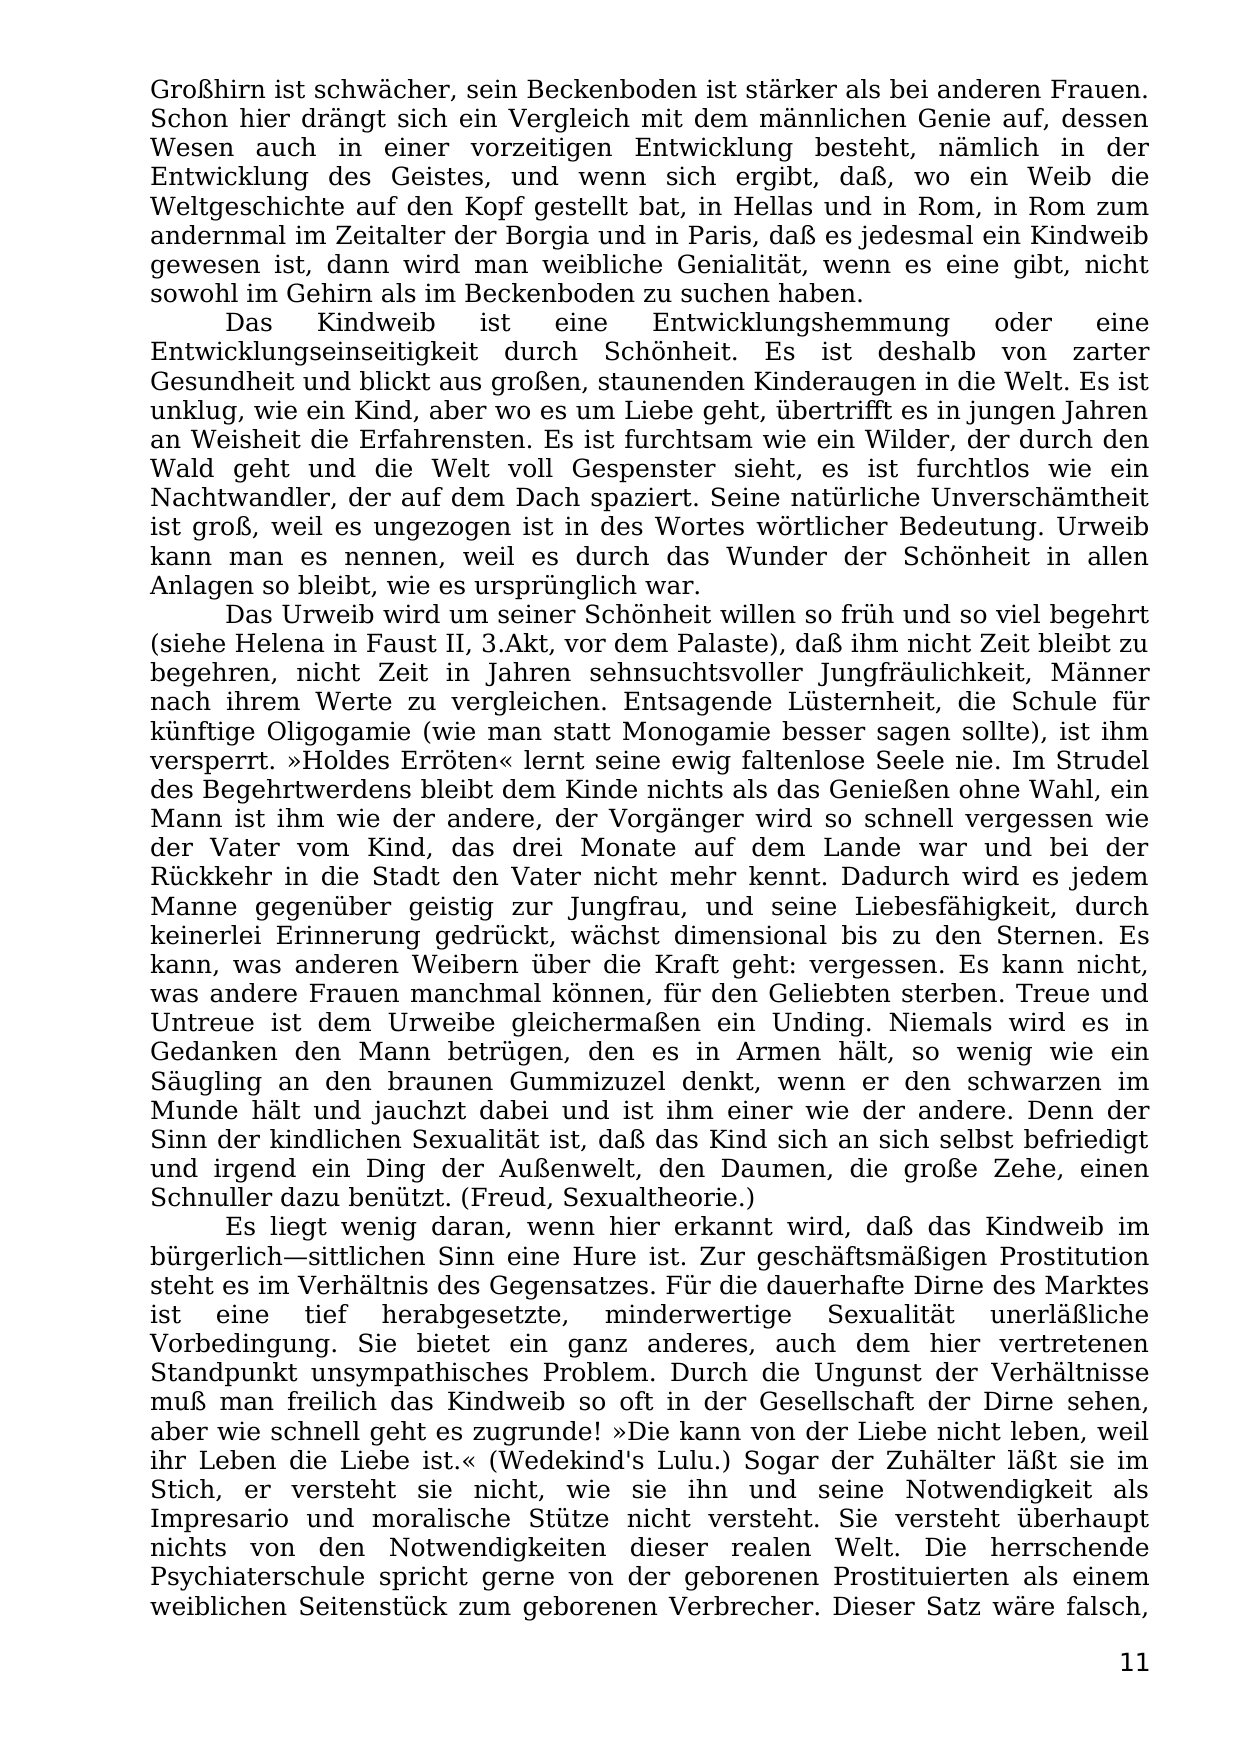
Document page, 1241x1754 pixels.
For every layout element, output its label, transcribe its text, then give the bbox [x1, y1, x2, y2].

text Es liegt wenig daran, wenn hier erkannt wird, daß das Kindweib im bürgerlich—sittlichen Sinn eine Hure ist. Zur geschäftsmäßigen Prostitution steht es im Verhältnis des Gegensatzes. Für die dauerhafte Dirne des Marktes ist eine tief herabgesetzte, minderwertige Sexualität unerläßliche Vorbedingung. Sie bietet ein ganz anderes, auch dem hier vertretenen Standpunkt unsympathisches Problem. Durch die Ungunst der Verhältnisse muß man freilich das Kindweib so oft in der Gesellschaft der Dirne sehen, aber wie schnell geht es zugrunde! »Die kann von der Liebe nicht leben, weil ihr Leben die Liebe ist.« (Wedekind's Lulu.) Sogar der Zuhälter läßt sie im Stich, er versteht sie nicht, wie sie ihn und seine Notwendigkeit als Impresario und moralische Stütze nicht versteht. Sie versteht überhaupt nichts von den Notwendigkeiten dieser realen Welt. Die herrschende Psychiaterschule spricht gerne von der geborenen Prostituierten als einem weiblichen Seitenstück zum geborenen Verbrecher. Dieser Satz wäre falsch, [150, 1212, 1151, 1621]
text Das Kindweib ist eine Entwicklungshemmung oder eine Entwicklungseinseitigkeit durch Schönheit. Es ist deshalb von zarter Gesundheit und blickt aus großen, staunenden Kinderaugen in die Welt. Es ist unklug, wie ein Kind, aber wo es um Liebe geht, übertrifft es in jungen Jahren an Weisheit die Erfahrensten. Es ist furchtsam wie ein Wilder, der durch den Wald geht und die Welt voll Gespenster sieht, es ist furchtlos wie ein Nachtwandler, der auf dem Dach spaziert. Seine natürliche Unverschämtheit ist groß, weil es ungezogen ist in des Wortes wörtlicher Bedeutung. Urweib kann man es nennen, weil es durch das Wunder der Schönheit in allen Anlagen so bleibt, wie es ursprünglich war. [150, 308, 1151, 600]
text Großhirn ist schwächer, sein Beckenboden ist stärker als bei anderen Frauen. Schon hier drängt sich ein Vergleich mit dem männlichen Genie auf, dessen Wesen auch in einer vorzeitigen Entwicklung besteht, nämlich in der Entwicklung des Geistes, und wenn sich ergibt, daß, wo ein Weib die Weltgeschichte auf den Kopf gestellt bat, in Hellas und in Rom, in Rom zum andernmal im Zeitalter der Borgia und in Paris, daß es jedesmal ein Kindweib gewesen ist, dann wird man weibliche Genialität, wenn es eine gibt, nicht sowohl im Gehirn als im Beckenboden zu suchen haben. [150, 75, 1151, 308]
text Das Urweib wird um seiner Schönheit willen so früh und so viel begehrt (siehe Helena in Faust II, 3.Akt, vor dem Palaste), daß ihm nicht Zeit bleibt zu begehren, nicht Zeit in Jahren sehnsuchtsvoller Jungfräulichkeit, Männer nach ihrem Werte zu vergleichen. Entsagende Lüsternheit, die Schule für künftige Oligogamie (wie man statt Monogamie besser sagen sollte), ist ihm versperrt. »Holdes Erröten« lernt seine ewig faltenlose Seele nie. Im Strudel des Begehrtwerdens bleibt dem Kinde nichts als das Genießen ohne Wahl, ein Mann ist ihm wie der andere, der Vorgänger wird so schnell vergessen wie der Vater vom Kind, das drei Monate auf dem Lande war und bei der Rückkehr in die Stadt den Vater nicht mehr kennt. Dadurch wird es jedem Manne gegenüber geistig zur Jungfrau, und seine Liebesfähigkeit, durch keinerlei Erinnerung gedrückt, wächst dimensional bis zu den Sternen. Es kann, was anderen Weibern über die Kraft geht: vergessen. Es kann nicht, was andere Frauen manchmal können, für den Geliebten sterben. Treue und Untreue ist dem Urweibe gleichermaßen ein Unding. Niemals wird es in Gedanken den Mann betrügen, den es in Armen hält, so wenig wie ein Säugling an den braunen Gummizuzel denkt, wenn er den schwarzen im Munde hält und jauchzt dabei und ist ihm einer wie der andere. Denn der Sinn der kindlichen Sexualität ist, daß das Kind sich an sich selbst befriedigt und irgend ein Ding der Außenwelt, den Daumen, die große Zehe, einen Schnuller dazu benützt. (Freud, Sexualtheorie.) [150, 600, 1151, 1212]
